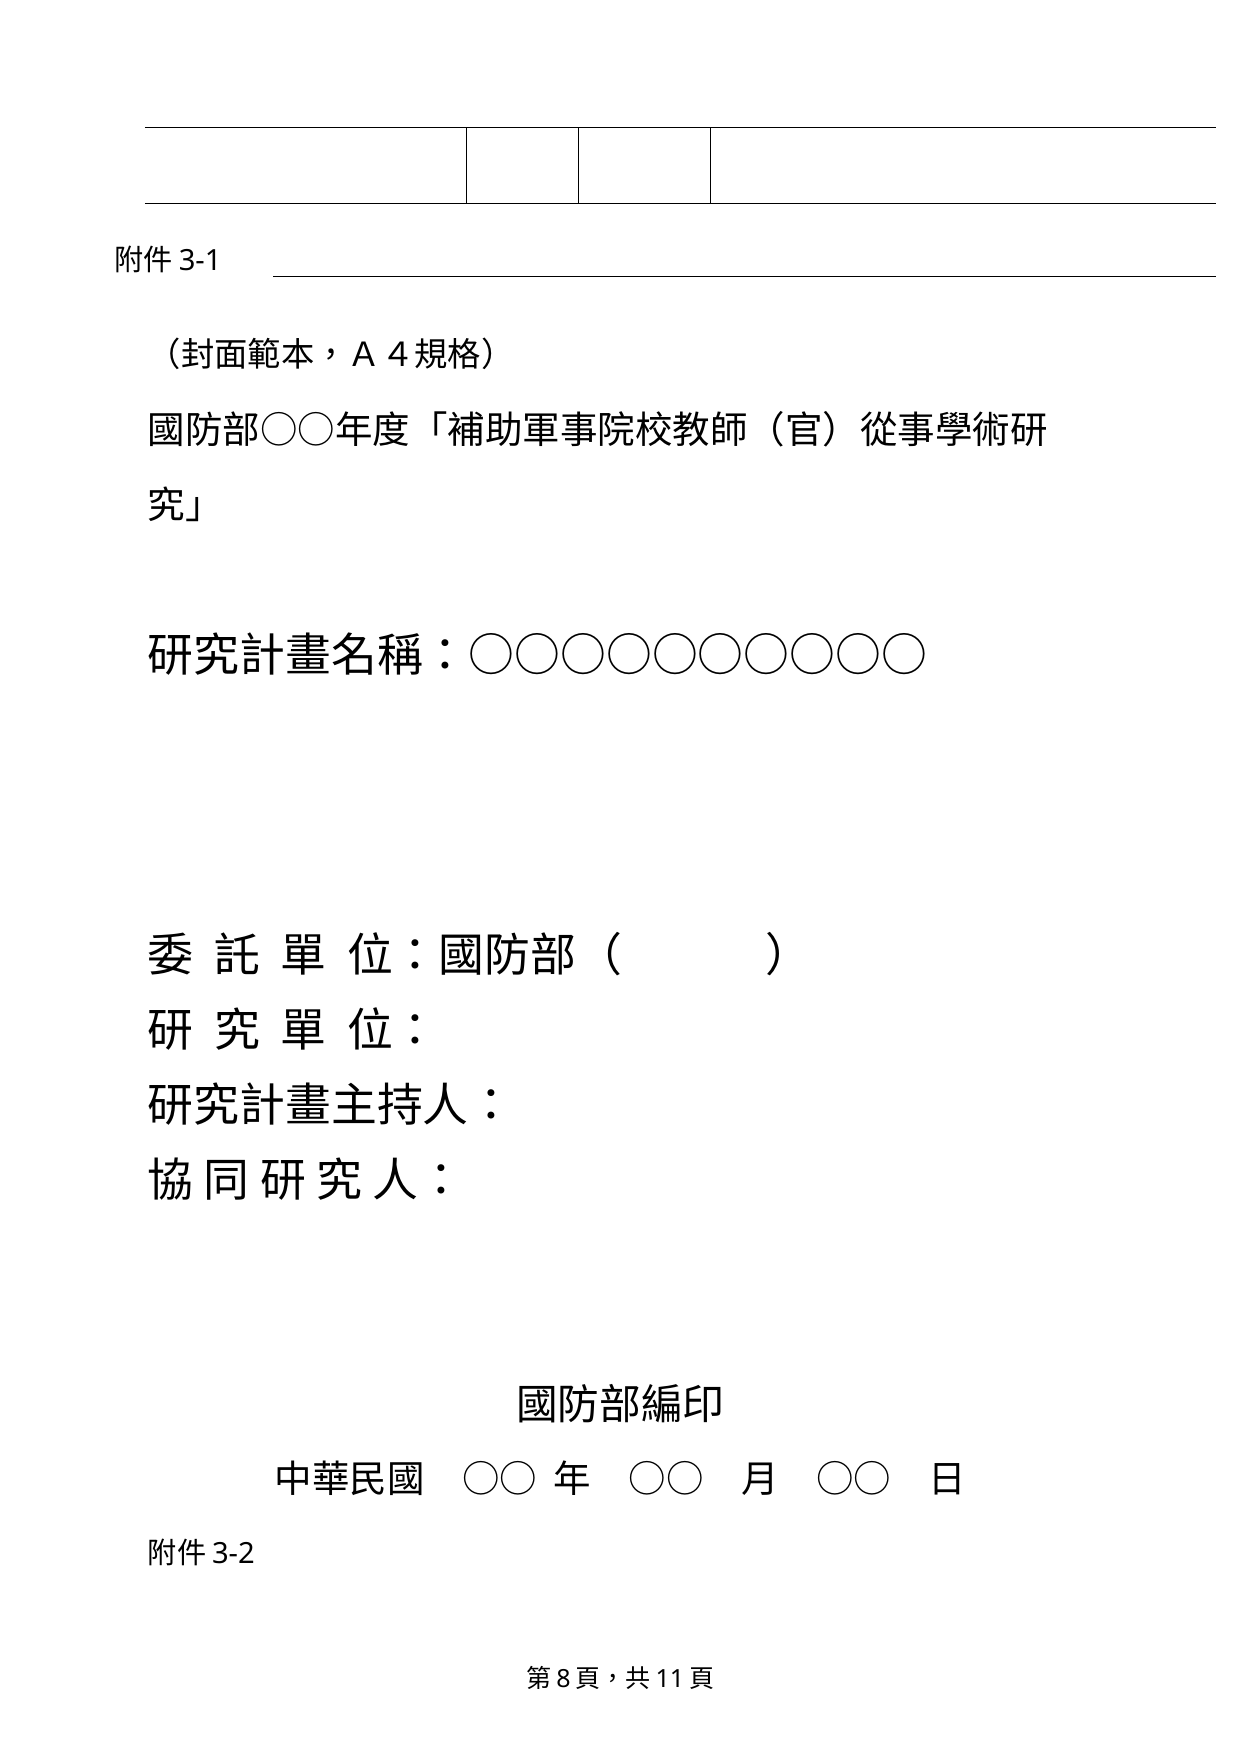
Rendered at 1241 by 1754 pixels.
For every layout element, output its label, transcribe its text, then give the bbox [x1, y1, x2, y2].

text （封面範本，Ａ４規格） [148, 314, 1092, 389]
table_cell [467, 128, 578, 203]
text 附件3-1九 [114, 237, 256, 283]
text 國防部編印 [148, 1363, 1092, 1438]
text 研究計畫名稱：○○○○○○○○○○ [148, 614, 1092, 689]
table_cell [711, 128, 1216, 203]
text 附件3-2 [148, 1513, 1092, 1588]
text 國防部○○年度「補助軍事院校教師（官）從事學術研究」 [148, 389, 1092, 539]
table_cell [145, 128, 466, 203]
text 委 託 單 位：國防部（ ） [148, 913, 1092, 988]
text 研 究 單 位： [148, 988, 1092, 1063]
text 中華民國 ○○ 年 ○○ 月 ○○ 日 [148, 1438, 1092, 1513]
text 協 同 研 究 人： [148, 1138, 1092, 1213]
table_cell [579, 128, 710, 203]
table_cell [145, 204, 1216, 276]
text 研究計畫主持人： [148, 1063, 1092, 1138]
